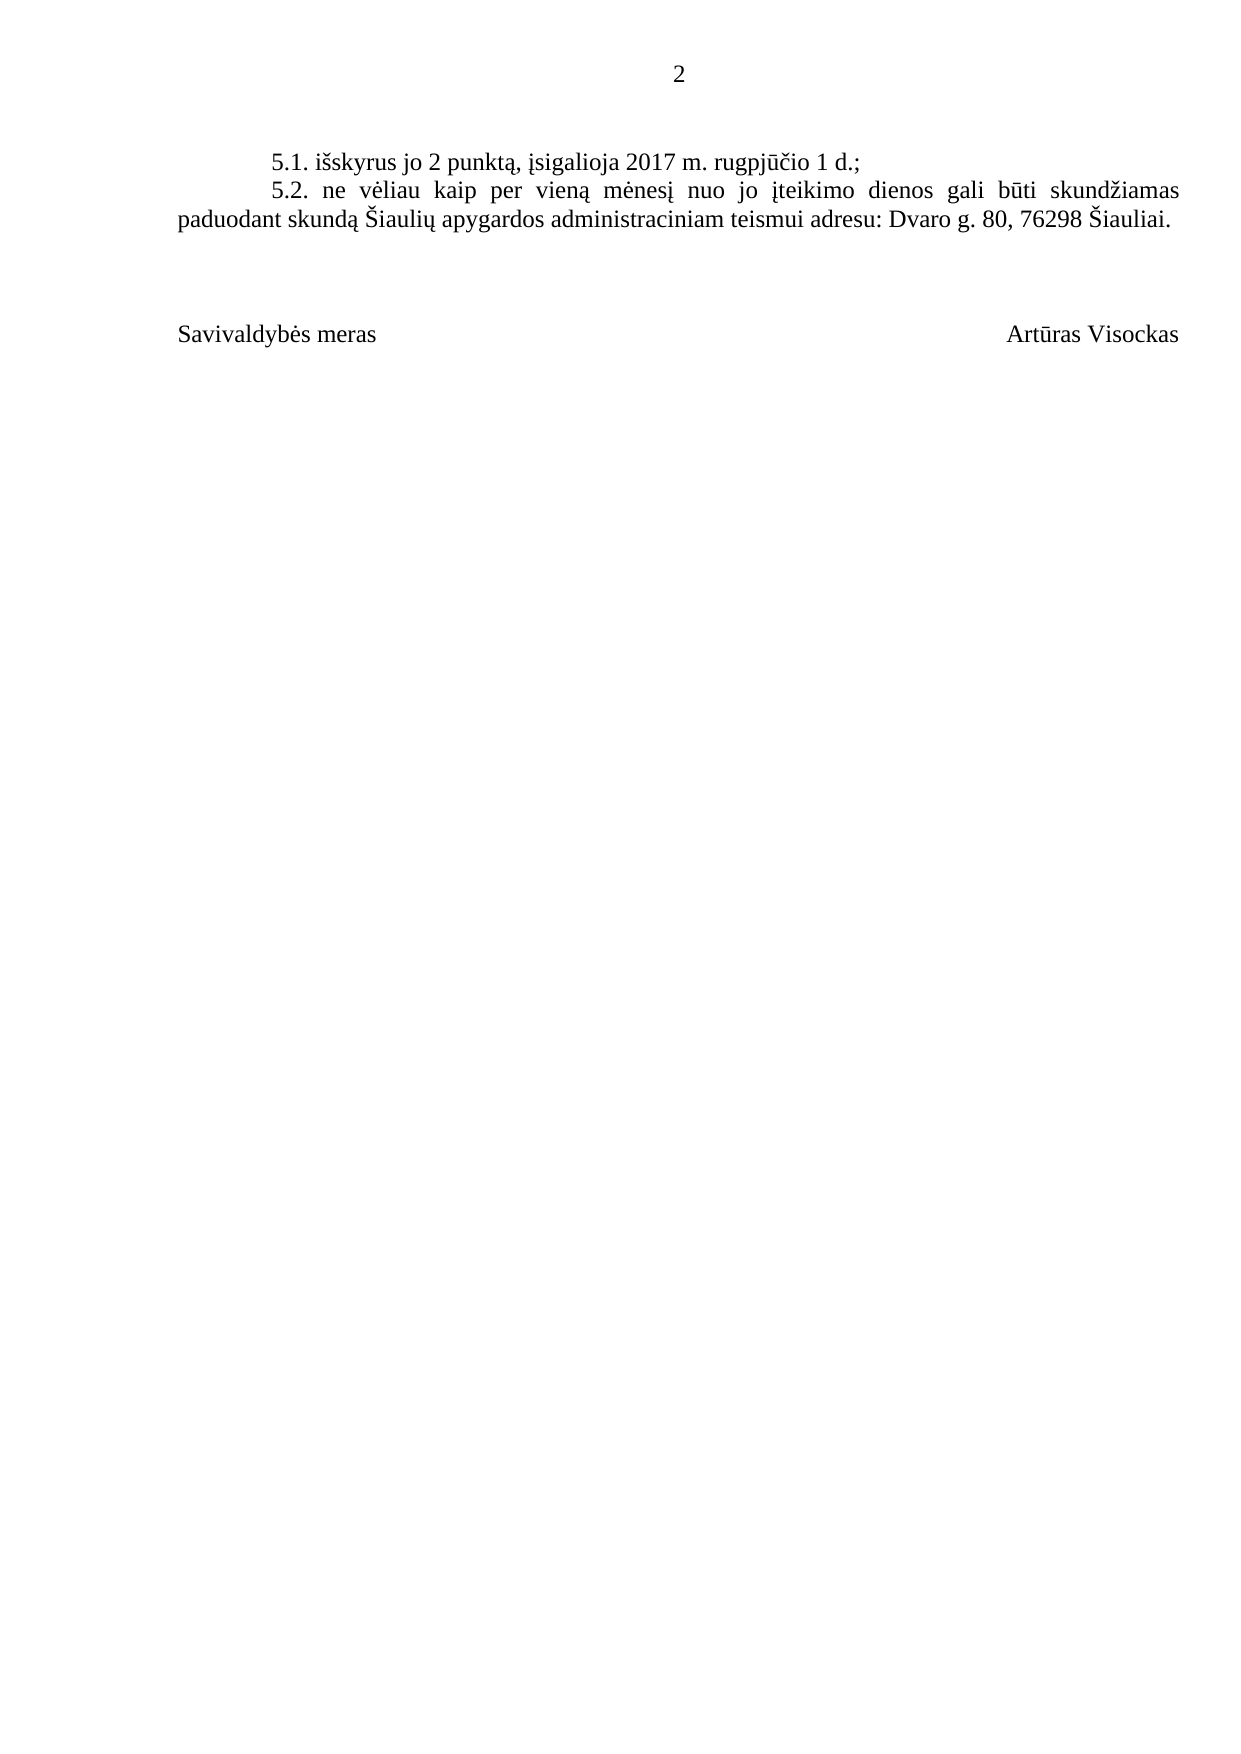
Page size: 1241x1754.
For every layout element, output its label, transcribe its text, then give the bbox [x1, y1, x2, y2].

text 5.2. ne vėliau kaip per vieną mėnesį nuo jo įteikimo dienos gali būti skundžiamas paduodant skundą Šiaulių apygardos administraciniam teismui adresu: Dvaro g. 80, 76298 Šiauliai. [177, 176, 1181, 233]
text 5.1. išskyrus jo 2 punktą, įsigalioja 2017 m. rugpjūčio 1 d.; [177, 147, 1181, 176]
text Savivaldybės meras Artūras Visockas [177, 319, 1181, 348]
